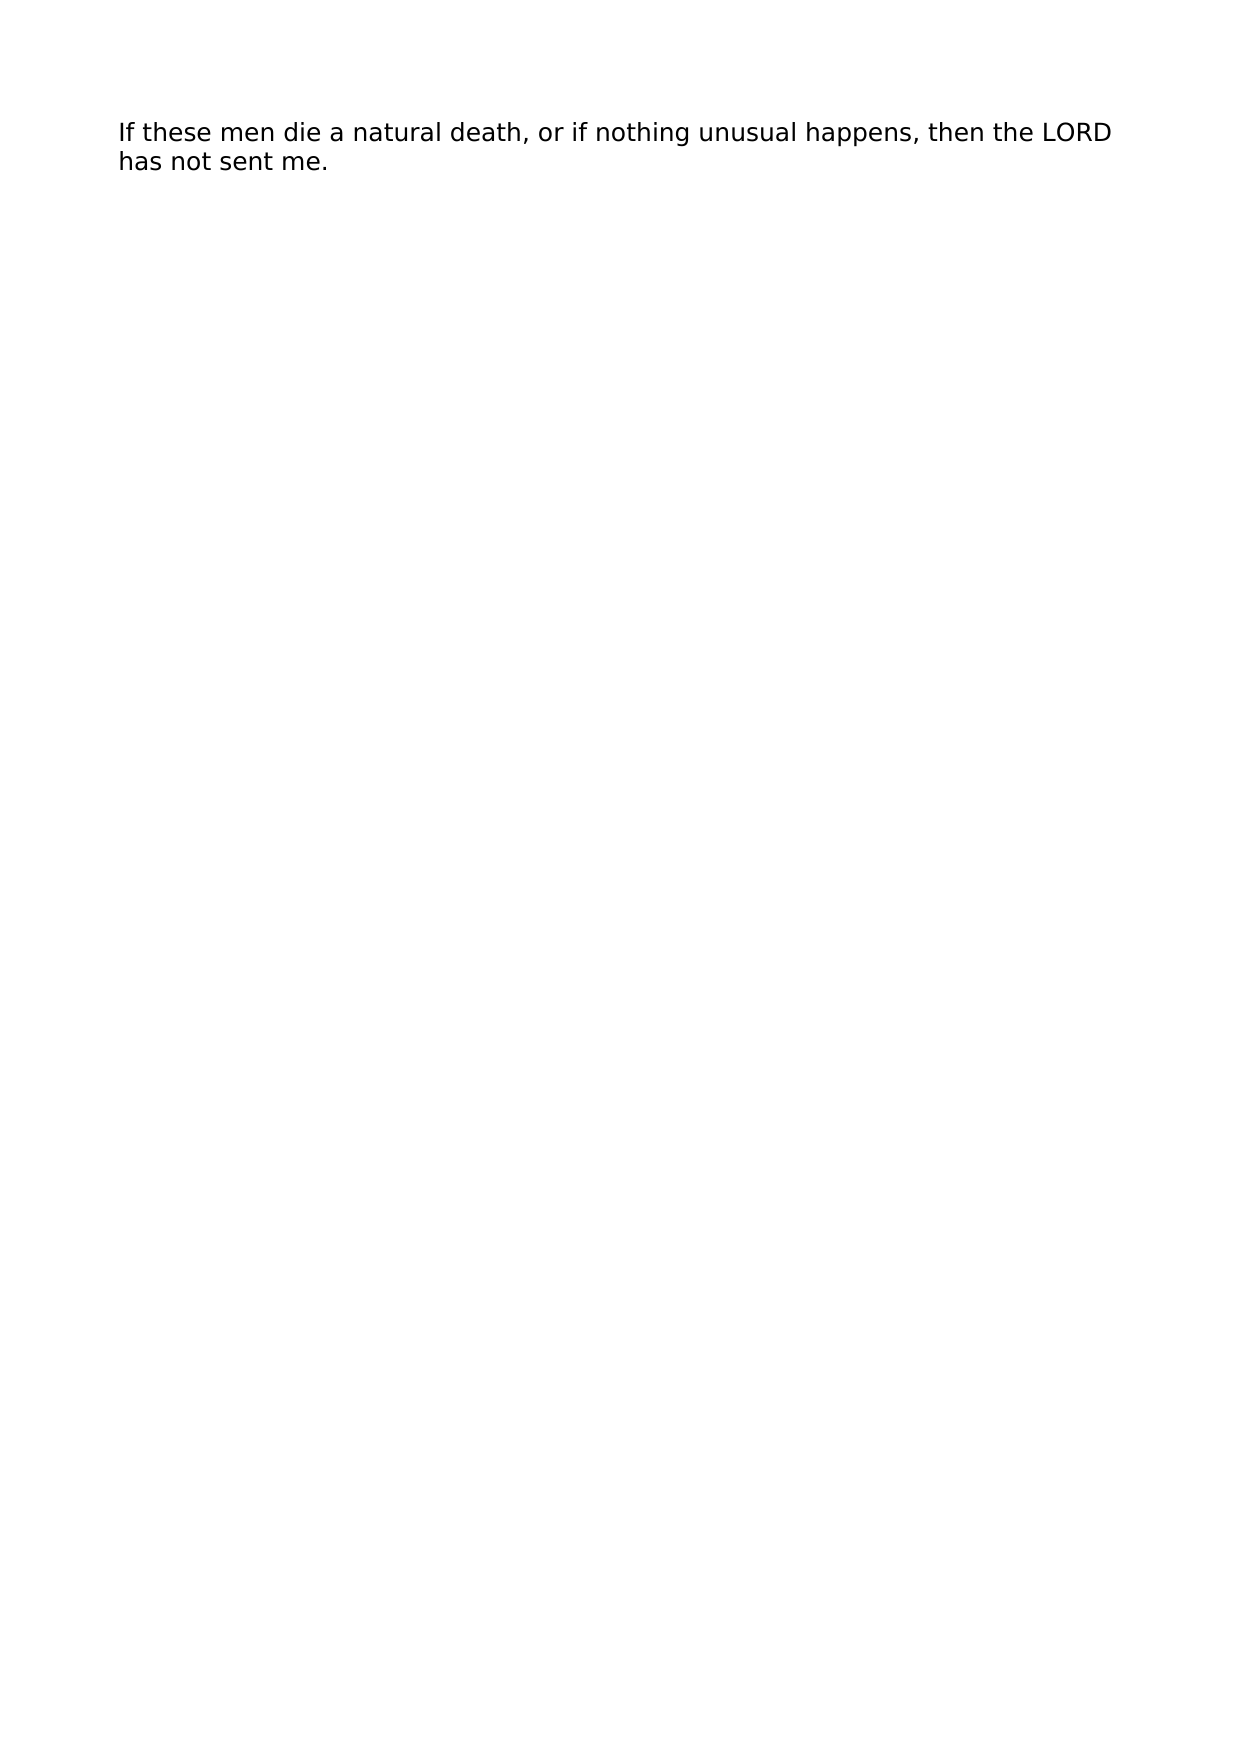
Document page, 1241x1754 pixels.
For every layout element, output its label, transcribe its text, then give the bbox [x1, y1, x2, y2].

text If these men die a natural death, or if nothing unusual happens, then the LORD has not sent me. [118, 118, 1122, 176]
